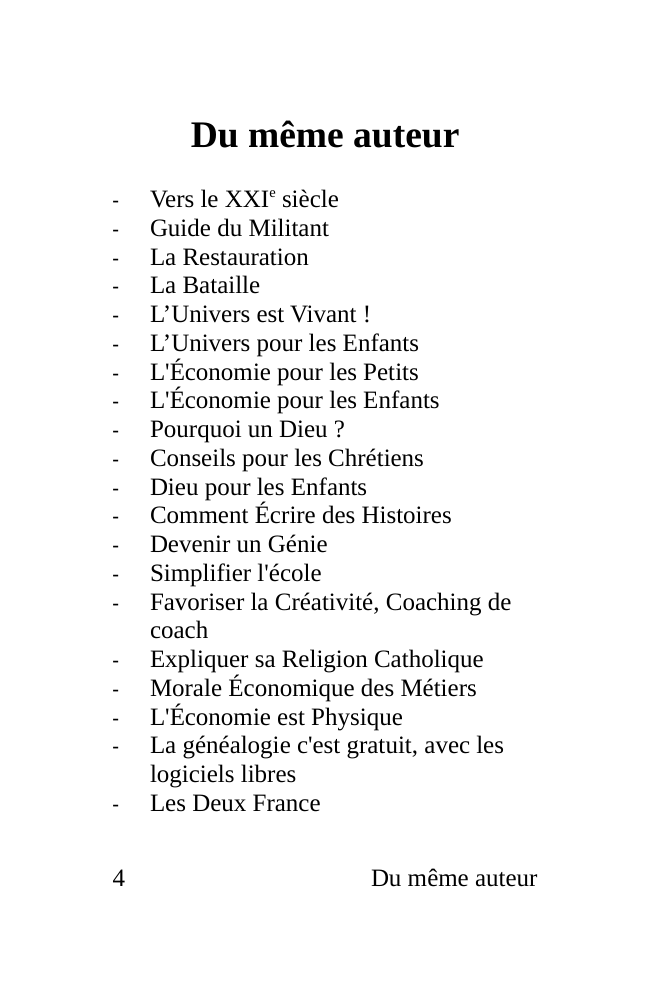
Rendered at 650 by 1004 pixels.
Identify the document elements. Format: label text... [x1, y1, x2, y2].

list Favoriser la Créativité, Coaching de coach [112, 587, 537, 644]
list L'Économie pour les Petits [112, 357, 537, 385]
subtitle Du même auteur [112, 112, 537, 155]
list Vers le XXIe siècle [112, 184, 537, 213]
list La Bataille [112, 270, 537, 299]
list Simplifier l'école [112, 558, 537, 587]
list Les Deux France [112, 788, 537, 817]
list Guide du Militant [112, 213, 537, 242]
list L’Univers est Vivant ! [112, 299, 537, 328]
list Pourquoi un Dieu ? [112, 414, 537, 443]
list Dieu pour les Enfants [112, 472, 537, 500]
list Conseils pour les Chrétiens [112, 443, 537, 472]
list Morale Économique des Métiers [112, 673, 537, 702]
list La généalogie c'est gratuit, avec les logiciels libres [112, 730, 537, 788]
list L’Univers pour les Enfants [112, 328, 537, 357]
list L'Économie est Physique [112, 702, 537, 730]
list L'Économie pour les Enfants [112, 385, 537, 414]
list La Restauration [112, 242, 537, 270]
list Devenir un Génie [112, 529, 537, 558]
list Expliquer sa Religion Catholique [112, 644, 537, 673]
list Comment Écrire des Histoires [112, 500, 537, 529]
